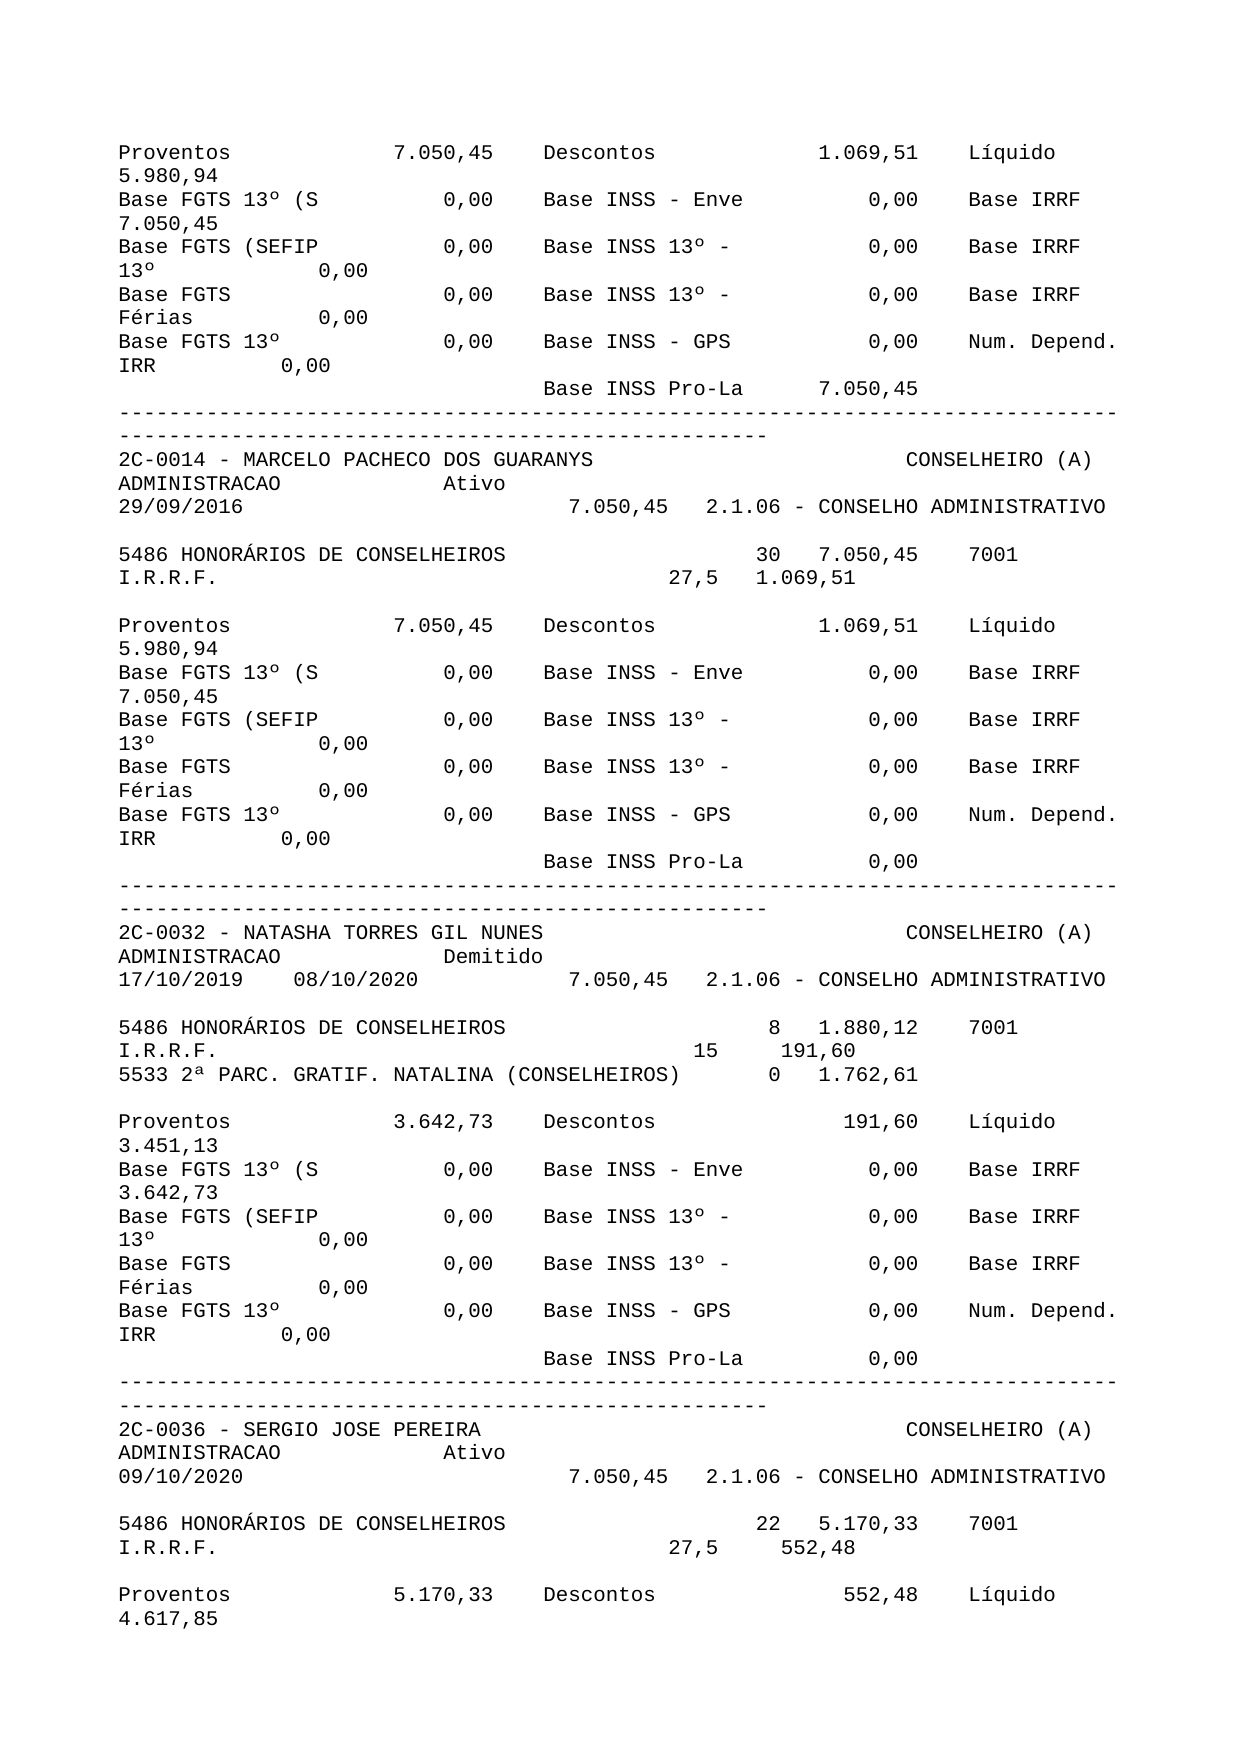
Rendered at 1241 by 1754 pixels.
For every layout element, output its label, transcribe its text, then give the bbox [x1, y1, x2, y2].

text Base FGTS 13º (S 0,00 Base INSS - Enve 0,00 Base IRRF 7.050,45 [118, 662, 1122, 709]
text 29/09/2016 7.050,45 2.1.06 - CONSELHO ADMINISTRATIVO [118, 496, 1122, 520]
text Base FGTS 13º 0,00 Base INSS - GPS 0,00 Num. Depend. IRR 0,00 [118, 331, 1122, 378]
text Proventos 3.642,73 Descontos 191,60 Líquido 3.451,13 [118, 1111, 1122, 1158]
text Base FGTS (SEFIP 0,00 Base INSS 13º - 0,00 Base IRRF 13º 0,00 [118, 1206, 1122, 1253]
text 5486 HONORÁRIOS DE CONSELHEIROS 8 1.880,12 7001 I.R.R.F. 15 191,60 [118, 1017, 1122, 1064]
text 2C-0036 - SERGIO JOSE PEREIRA CONSELHEIRO (A) ADMINISTRACAO Ativo [118, 1419, 1122, 1466]
text Proventos 7.050,45 Descontos 1.069,51 Líquido 5.980,94 [118, 142, 1122, 189]
text Base FGTS 0,00 Base INSS 13º - 0,00 Base IRRF Férias 0,00 [118, 1253, 1122, 1300]
text 17/10/2019 08/10/2020 7.050,45 2.1.06 - CONSELHO ADMINISTRATIVO [118, 969, 1122, 993]
text ------------------------------------------------------------------------------------------------------------------------------------ [118, 1371, 1122, 1419]
text Proventos 5.170,33 Descontos 552,48 Líquido 4.617,85 [118, 1584, 1122, 1631]
text 5486 HONORÁRIOS DE CONSELHEIROS 30 7.050,45 7001 I.R.R.F. 27,5 1.069,51 [118, 544, 1122, 591]
text 2C-0014 - MARCELO PACHECO DOS GUARANYS CONSELHEIRO (A) ADMINISTRACAO Ativo [118, 449, 1122, 496]
text 2C-0032 - NATASHA TORRES GIL NUNES CONSELHEIRO (A) ADMINISTRACAO Demitido [118, 922, 1122, 969]
text Base INSS Pro-La 0,00 [118, 851, 1122, 875]
text Base INSS Pro-La 0,00 [118, 1348, 1122, 1371]
text 5533 2ª PARC. GRATIF. NATALINA (CONSELHEIROS) 0 1.762,61 [118, 1064, 1122, 1088]
text Base INSS Pro-La 7.050,45 [118, 378, 1122, 402]
text Base FGTS 13º 0,00 Base INSS - GPS 0,00 Num. Depend. IRR 0,00 [118, 1300, 1122, 1348]
text 09/10/2020 7.050,45 2.1.06 - CONSELHO ADMINISTRATIVO [118, 1466, 1122, 1489]
text Base FGTS 13º (S 0,00 Base INSS - Enve 0,00 Base IRRF 3.642,73 [118, 1158, 1122, 1206]
text 5486 HONORÁRIOS DE CONSELHEIROS 22 5.170,33 7001 I.R.R.F. 27,5 552,48 [118, 1513, 1122, 1561]
text Base FGTS 13º 0,00 Base INSS - GPS 0,00 Num. Depend. IRR 0,00 [118, 804, 1122, 851]
text Base FGTS (SEFIP 0,00 Base INSS 13º - 0,00 Base IRRF 13º 0,00 [118, 236, 1122, 284]
text ------------------------------------------------------------------------------------------------------------------------------------ [118, 875, 1122, 922]
text Base FGTS (SEFIP 0,00 Base INSS 13º - 0,00 Base IRRF 13º 0,00 [118, 709, 1122, 757]
text ------------------------------------------------------------------------------------------------------------------------------------ [118, 402, 1122, 449]
text Base FGTS 13º (S 0,00 Base INSS - Enve 0,00 Base IRRF 7.050,45 [118, 189, 1122, 236]
text Base FGTS 0,00 Base INSS 13º - 0,00 Base IRRF Férias 0,00 [118, 284, 1122, 331]
text Base FGTS 0,00 Base INSS 13º - 0,00 Base IRRF Férias 0,00 [118, 757, 1122, 804]
text Proventos 7.050,45 Descontos 1.069,51 Líquido 5.980,94 [118, 615, 1122, 662]
